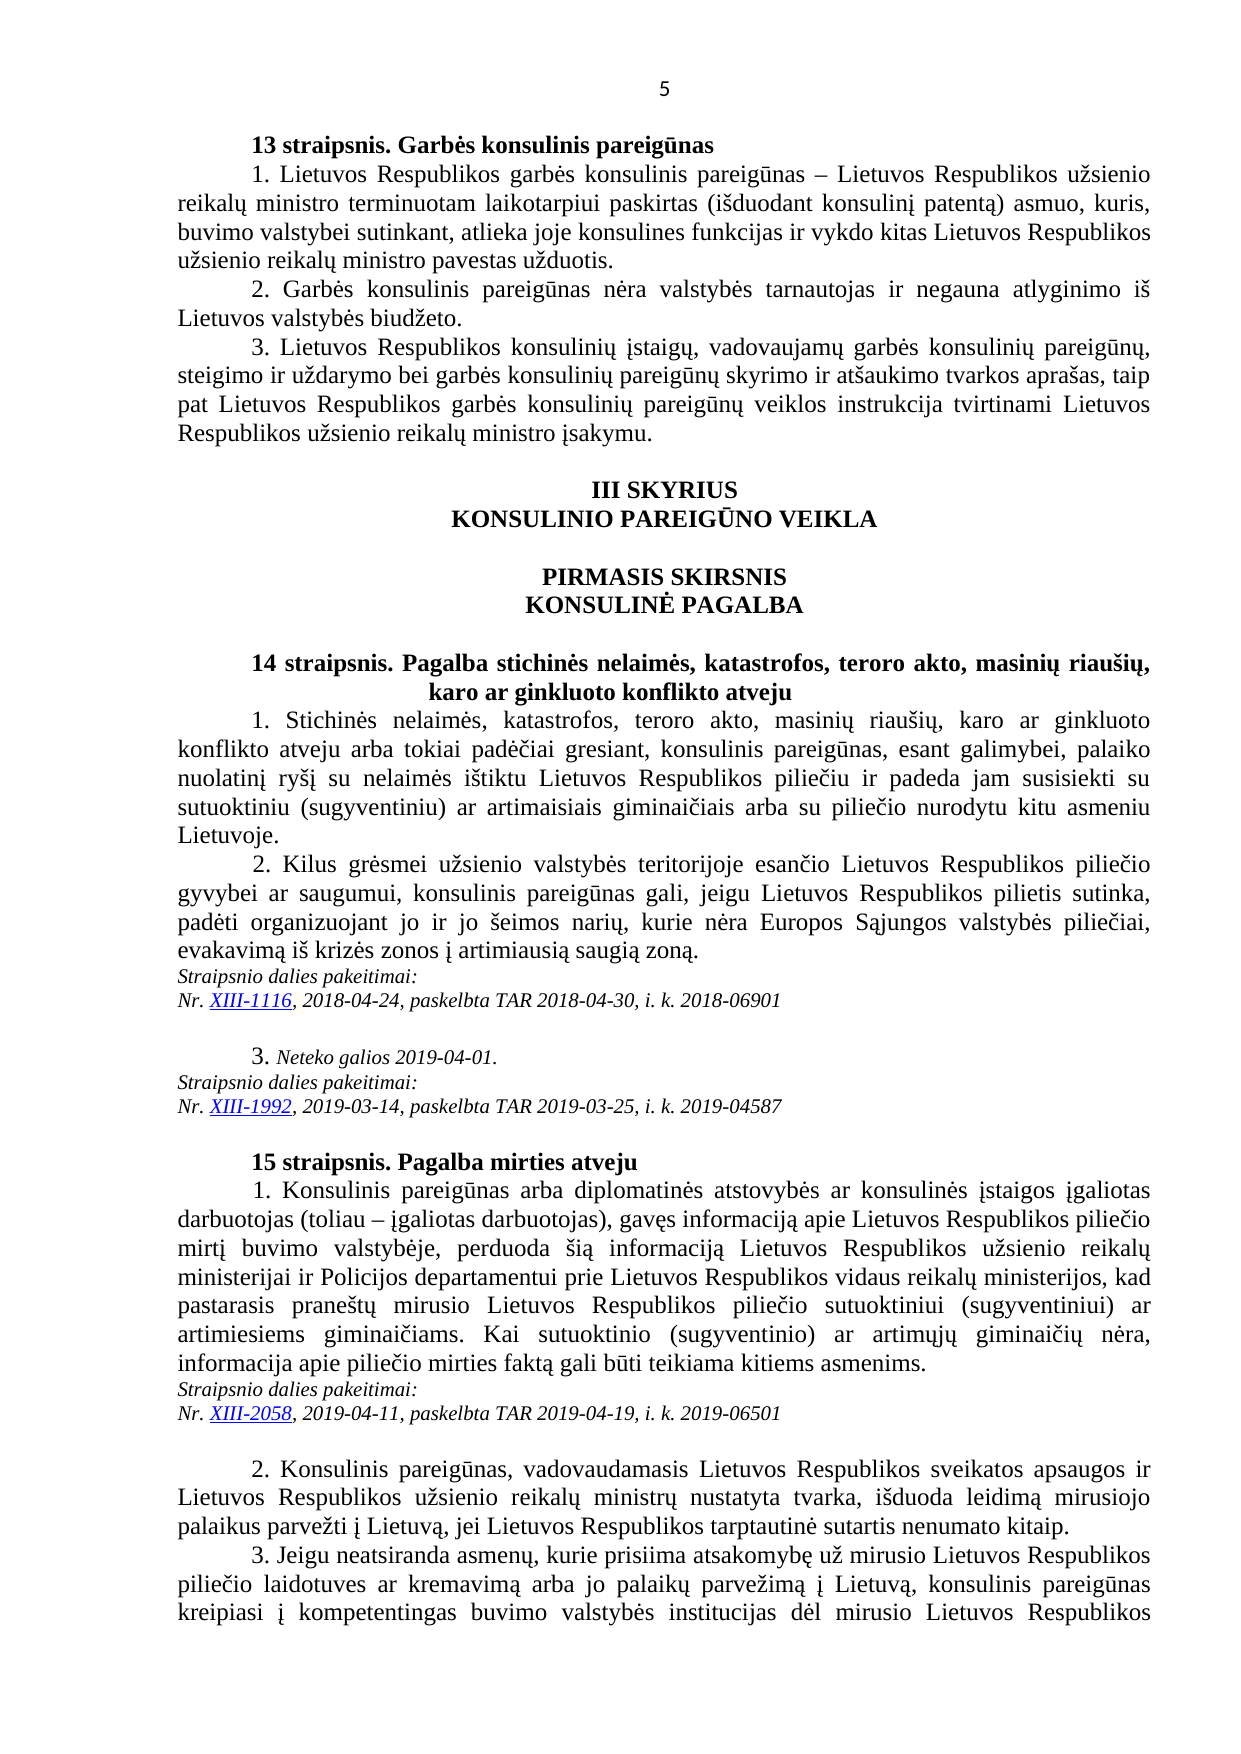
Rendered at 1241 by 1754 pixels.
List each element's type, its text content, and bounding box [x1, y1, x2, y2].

text 1. Stichinės nelaimės, katastrofos, teroro akto, masinių riaušių, karo ar ginkluoto konflikto atveju arba tokiai padėčiai gresiant, konsulinis pareigūnas, esant galimybei, palaiko nuolatinį ryšį su nelaimės ištiktu Lietuvos Respublikos piliečiu ir padeda jam susisiekti su sutuoktiniu (sugyventiniu) ar artimaisiais giminaičiais arba su piliečio nurodytu kitu asmeniu Lietuvoje. [177, 706, 1152, 849]
text 1. Lietuvos Respublikos garbės konsulinis pareigūnas – Lietuvos Respublikos užsienio reikalų ministro terminuotam laikotarpiui paskirtas (išduodant konsulinį patentą) asmuo, kuris, buvimo valstybei sutinkant, atlieka joje konsulines funkcijas ir vykdo kitas Lietuvos Respublikos užsienio reikalų ministro pavestas užduotis. [177, 159, 1152, 274]
text 3. Neteko galios 2019-04-01. [177, 1041, 1152, 1070]
text 14 straipsnis. Pagalba stichinės nelaimės, katastrofos, teroro akto, masinių riaušių, karo ar ginkluoto konflikto atveju [251, 648, 1152, 706]
text 2. Konsulinis pareigūnas, vadovaudamasis Lietuvos Respublikos sveikatos apsaugos ir Lietuvos Respublikos užsienio reikalų ministrų nustatyta tvarka, išduoda leidimą mirusiojo palaikus parvežti į Lietuvą, jei Lietuvos Respublikos tarptautinė sutartis nenumato kitaip. [177, 1454, 1152, 1540]
text KONSULINIO PAREIGŪNO VEIKLA [177, 504, 1152, 533]
text 1. Konsulinis pareigūnas arba diplomatinės atstovybės ar konsulinės įstaigos įgaliotas darbuotojas (toliau – įgaliotas darbuotojas), gavęs informaciją apie Lietuvos Respublikos piliečio mirtį buvimo valstybėje, perduoda šią informaciją Lietuvos Respublikos užsienio reikalų ministerijai ir Policijos departamentui prie Lietuvos Respublikos vidaus reikalų ministerijos, kad pastarasis praneštų mirusio Lietuvos Respublikos piliečio sutuoktiniui (sugyventiniui) ar artimiesiems giminaičiams. Kai sutuoktinio (sugyventinio) ar artimųjų giminaičių nėra, informacija apie piliečio mirties faktą gali būti teikiama kitiems asmenims. [177, 1176, 1152, 1377]
text Nr. XIII-2058, 2019-04-11, paskelbta TAR 2019-04-19, i. k. 2019-06501 [177, 1401, 1152, 1425]
text 3. Jeigu neatsiranda asmenų, kurie prisiima atsakomybę už mirusio Lietuvos Respublikos piliečio laidotuves ar kremavimą arba jo palaikų parvežimą į Lietuvą, konsulinis pareigūnas kreipiasi į kompetentingas buvimo valstybės institucijas dėl mirusio Lietuvos Respublikos [177, 1540, 1152, 1626]
text Straipsnio dalies pakeitimai: [177, 964, 1152, 988]
text Straipsnio dalies pakeitimai: [177, 1377, 1152, 1401]
text Nr. XIII-1116, 2018-04-24, paskelbta TAR 2018-04-30, i. k. 2018-06901 [177, 988, 1152, 1012]
text Straipsnio dalies pakeitimai: [177, 1070, 1152, 1094]
text 3. Lietuvos Respublikos konsulinių įstaigų, vadovaujamų garbės konsulinių pareigūnų, steigimo ir uždarymo bei garbės konsulinių pareigūnų skyrimo ir atšaukimo tvarkos aprašas, taip pat Lietuvos Respublikos garbės konsulinių pareigūnų veiklos instrukcija tvirtinami Lietuvos Respublikos užsienio reikalų ministro įsakymu. [177, 332, 1152, 447]
text 2. Garbės konsulinis pareigūnas nėra valstybės tarnautojas ir negauna atlyginimo iš Lietuvos valstybės biudžeto. [177, 274, 1152, 332]
text III SKYRIUS [177, 476, 1152, 504]
text KONSULINĖ PAGALBA [177, 591, 1152, 619]
text 15 straipsnis. Pagalba mirties atveju [177, 1147, 1152, 1176]
text PIRMASIS SKIRSNIS [177, 562, 1152, 591]
text 2. Kilus grėsmei užsienio valstybės teritorijoje esančio Lietuvos Respublikos piliečio gyvybei ar saugumui, konsulinis pareigūnas gali, jeigu Lietuvos Respublikos pilietis sutinka, padėti organizuojant jo ir jo šeimos narių, kurie nėra Europos Sąjungos valstybės piliečiai, evakavimą iš krizės zonos į artimiausią saugią zoną. [177, 849, 1152, 964]
text Nr. XIII-1992, 2019-03-14, paskelbta TAR 2019-03-25, i. k. 2019-04587 [177, 1094, 1152, 1118]
text 13 straipsnis. Garbės konsulinis pareigūnas [177, 131, 1152, 159]
